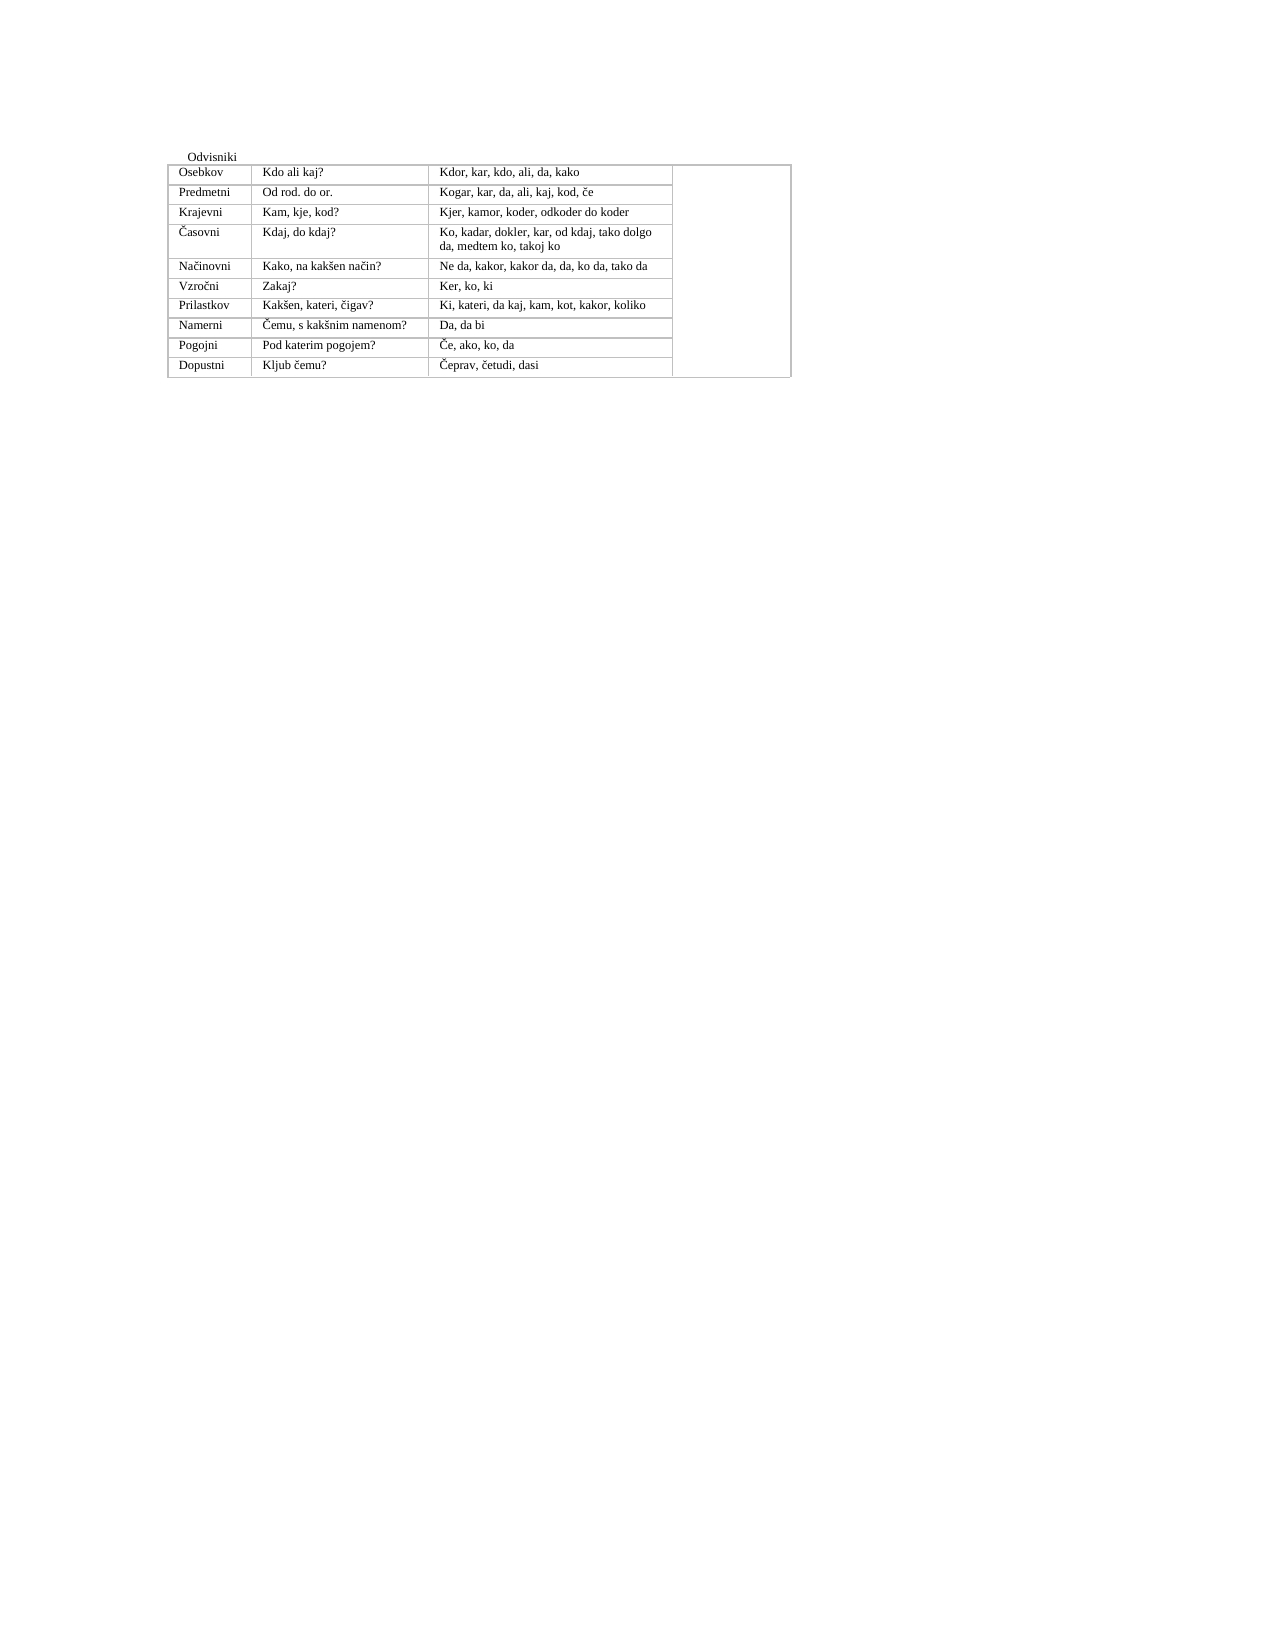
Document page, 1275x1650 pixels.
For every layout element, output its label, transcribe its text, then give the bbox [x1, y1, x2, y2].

table_cell Pod katerim pogojem? [252, 339, 428, 357]
table_cell Kljub čemu? [251, 358, 428, 377]
table_cell Kam, kje, kod? [252, 205, 428, 224]
table_cell Prilastkov [169, 299, 251, 317]
table_header Osebkov [169, 166, 251, 184]
table_cell Ki, kateri, da kaj, kam, kot, kakor, koliko [429, 299, 672, 317]
table_cell Čemu, s kakšnim namenom? [252, 319, 428, 337]
table_cell Če, ako, ko, da [429, 339, 672, 357]
table_cell Kako, na kakšen način? [252, 259, 428, 278]
table_cell Načinovni [169, 259, 251, 278]
table_cell Namerni [169, 319, 251, 337]
table_cell Časovni [169, 225, 251, 258]
table_header Kdor, kar, kdo, ali, da, kako [429, 166, 672, 184]
table_cell Ker, ko, ki [429, 279, 672, 297]
table_header Kdo ali kaj? [252, 166, 428, 184]
table_cell Predmetni [169, 186, 251, 204]
table_cell Dopustni [169, 358, 251, 377]
table_header [672, 166, 790, 377]
table_cell Zakaj? [252, 279, 428, 297]
table_cell Kakšen, kateri, čigav? [252, 299, 428, 317]
table_cell Od rod. do or. [252, 186, 428, 204]
table_cell Čeprav, četudi, dasi [428, 358, 672, 377]
table_cell Kjer, kamor, koder, odkoder do koder [429, 205, 672, 224]
table_cell Ko, kadar, dokler, kar, od kdaj, tako dolgo da, medtem ko, takoj ko [429, 225, 672, 258]
table_cell Kogar, kar, da, ali, kaj, kod, če [429, 186, 672, 204]
table_cell Da, da bi [429, 319, 672, 337]
table_cell Vzročni [169, 279, 251, 297]
text Odvisniki [187, 150, 1087, 164]
table_cell Ne da, kakor, kakor da, da, ko da, tako da [429, 259, 672, 278]
table_cell Kdaj, do kdaj? [252, 225, 428, 258]
table_cell Krajevni [169, 205, 251, 224]
table_cell Pogojni [169, 339, 251, 357]
